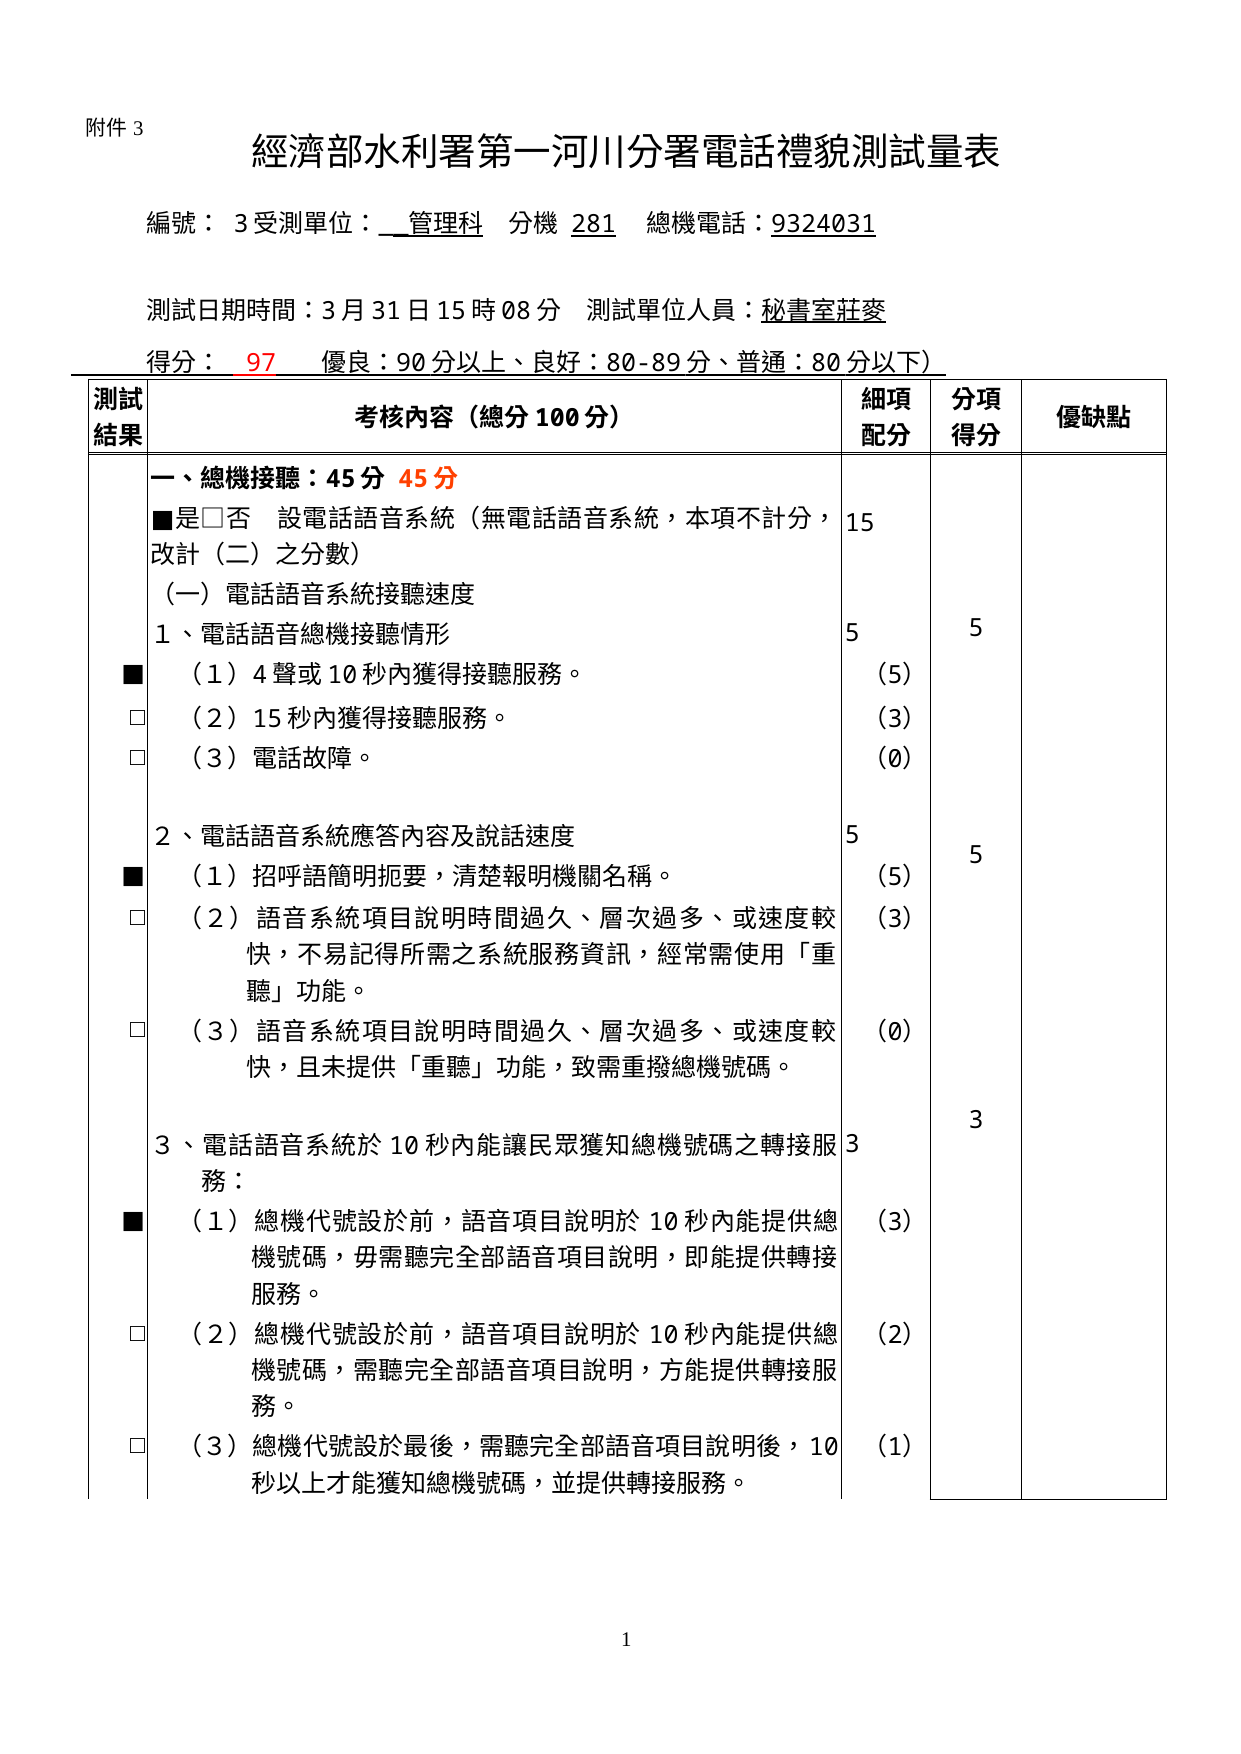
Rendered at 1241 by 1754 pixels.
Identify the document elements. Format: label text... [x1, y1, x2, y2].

table_cell 5 5 3 2 [931, 455, 1021, 1499]
table_cell ■ [89, 651, 147, 695]
table_cell （5） [842, 651, 930, 695]
table_cell （３）總機代號設於最後，需聽完全部語音項目說明後，10秒以上才能獲知總機號碼，並提供轉接服務。 [148, 1423, 841, 1499]
table_cell （２）語音系統項目說明時間過久、層次過多、或速度較快，不易記得所需之系統服務資訊，經常需使用「重聽」功能。 [148, 895, 841, 1007]
table_cell ２、電話語音系統應答內容及說話速度 [148, 813, 841, 853]
table_cell （２）總機代號設於前，語音項目說明於10秒內能提供總機號碼，需聽完全部語音項目說明，方能提供轉接服務。 [148, 1310, 841, 1423]
table_cell [89, 1121, 147, 1198]
table_cell （3） [842, 895, 930, 1007]
table_cell （0） [842, 1007, 930, 1121]
table_cell 5 [842, 611, 930, 651]
text 測試日期時間：3月31日15時08分 測試單位人員：秘書室莊麥 [71, 290, 1181, 326]
table_cell ３、電話語音系統於10秒內能讓民眾獲知總機號碼之轉接服務： [148, 1121, 841, 1198]
table_header 考核內容（總分100分） [148, 380, 841, 452]
table_cell （5） [842, 853, 930, 894]
table_cell □ [89, 695, 147, 735]
table_cell □ [89, 735, 147, 813]
table_cell （2） [842, 1310, 930, 1423]
table_cell （１）4聲或10秒內獲得接聽服務。 [148, 651, 841, 695]
table_cell （１）招呼語簡明扼要，清楚報明機關名稱。 [148, 853, 841, 894]
table_cell 15 [842, 498, 930, 611]
table_cell □ [89, 1007, 147, 1121]
table_cell （3） [842, 1198, 930, 1310]
table_cell □ [89, 895, 147, 1007]
table_cell （３）語音系統項目說明時間過久、層次過多、或速度較快，且未提供「重聽」功能，致需重撥總機號碼。 [148, 1007, 841, 1121]
table_header 細項 配分 [842, 380, 930, 452]
table_cell [1022, 455, 1166, 1499]
table_cell （１）總機代號設於前，語音項目說明於10秒內能提供總機號碼，毋需聽完全部語音項目說明，即能提供轉接服務。 [148, 1198, 841, 1310]
table_cell 3 [842, 1121, 930, 1198]
text 編號： 3受測單位：__管理科 分機 281 總機電話：9324031 [71, 204, 1181, 240]
table_cell [89, 455, 147, 611]
table_cell （３）電話故障。 [148, 735, 841, 813]
text 得分： 97 優良：90分以上、良好：80-89分、普通：80分以下） [71, 343, 1181, 379]
table_cell １、電話語音總機接聽情形 [148, 611, 841, 651]
table_cell 5 [842, 813, 930, 853]
table_cell [842, 455, 930, 497]
table_cell ■ [89, 853, 147, 894]
table_cell （0） [842, 735, 930, 813]
table_cell ■ [89, 1198, 147, 1310]
table_cell 一、總機接聽：45分 45分 ■是□否 設電話語音系統（無電話語音系統，本項不計分，改計（二）之分數） （一）電話語音系統接聽速度 [148, 455, 841, 611]
table_cell （1） [842, 1423, 930, 1499]
text 經濟部水利署第一河川分署電話禮貌測試量表 [71, 108, 1181, 170]
table_cell [89, 611, 147, 651]
table_cell （２）15秒內獲得接聽服務。 [148, 695, 841, 735]
table_cell （3） [842, 695, 930, 735]
table_cell □ [89, 1310, 147, 1423]
table_header 分項 得分 [931, 380, 1021, 452]
table_header 測試 結果 [89, 380, 147, 452]
table_cell [89, 813, 147, 853]
table_header 優缺點 [1022, 380, 1166, 452]
table_cell □ [89, 1423, 147, 1499]
